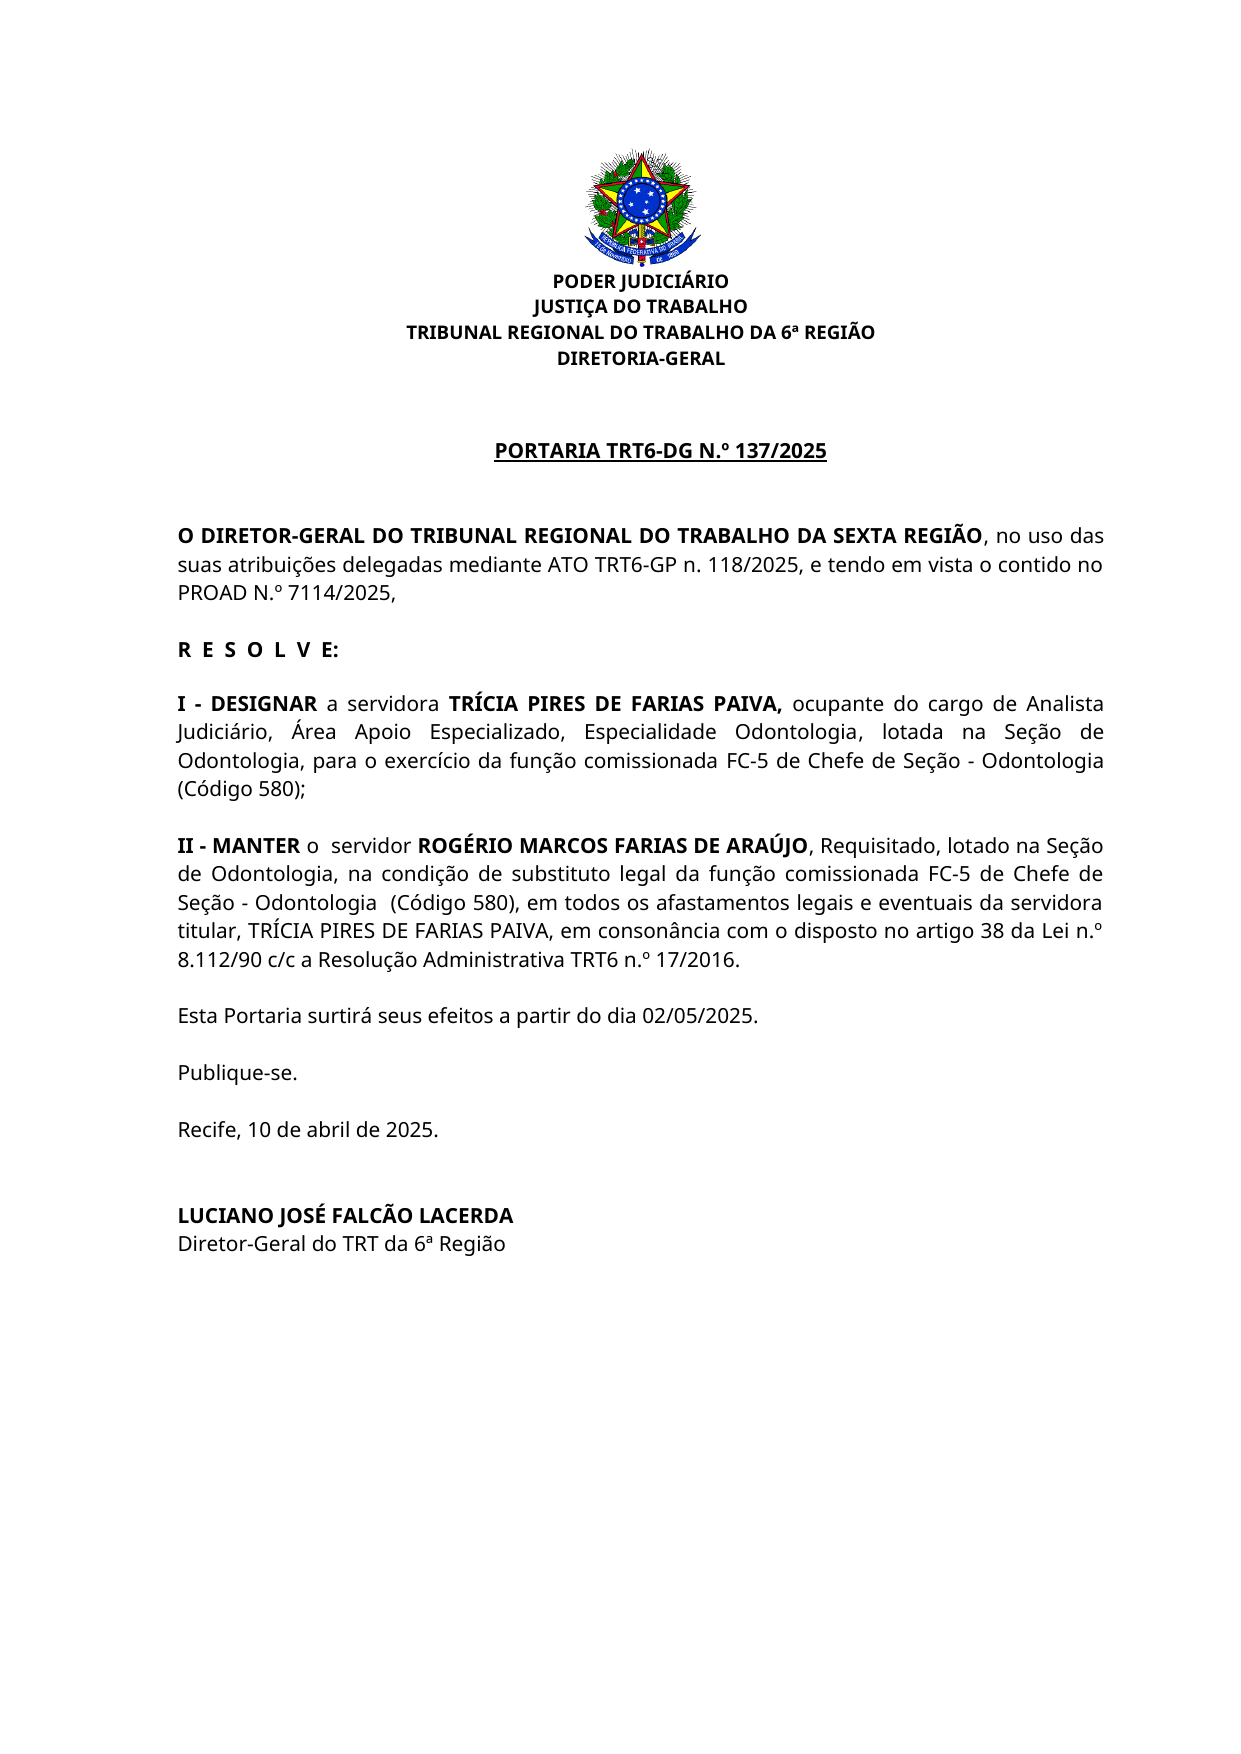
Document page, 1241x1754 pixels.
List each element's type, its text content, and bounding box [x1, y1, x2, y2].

picture [578, 146, 703, 269]
text Esta Portaria surtirá seus efeitos a partir do dia 02/05/2025. [177, 1002, 1104, 1030]
text O DIRETOR-GERAL DO TRIBUNAL REGIONAL DO TRABALHO DA SEXTA REGIÃO, no uso das suas atribuições delegadas mediante ATO TRT6-GP n. 118/2025, e tendo em vista o contido no PROAD N.º 7114/2025, [177, 521, 1104, 607]
text Recife, 10 de abril de 2025. [177, 1115, 1089, 1144]
text Diretor-Geral do TRT da 6ª Região [177, 1229, 1089, 1258]
text LUCIANO JOSÉ FALCÃO LACERDA [177, 1201, 1104, 1229]
text I - DESIGNAR a servidora TRÍCIA PIRES DE FARIAS PAIVA, ocupante do cargo de Analista Judiciário, Área Apoio Especializado, Especialidade Odontologia, lotada na Seção de Odontologia, para o exercício da função comissionada FC-5 de Chefe de Seção - Odontologia (Código 580); [177, 689, 1104, 803]
text PORTARIA TRT6-DG N.º 137/2025 [177, 436, 1104, 464]
text PODER JUDICIÁRIO [177, 268, 1104, 279]
text II - MANTER o servidor ROGÉRIO MARCOS FARIAS DE ARAÚJO, Requisitado, lotado na Seção de Odontologia, na condição de substituto legal da função comissionada FC-5 de Chefe de Seção - Odontologia (Código 580), em todos os afastamentos legais e eventuais da servidora titular, TRÍCIA PIRES DE FARIAS PAIVA, em consonância com o disposto no artigo 38 da Lei n.º 8.112/90 c/c a Resolução Administrativa TRT6 n.º 17/2016. [177, 831, 1104, 973]
text R E S O L V E: [177, 635, 1104, 663]
text Publique-se. [177, 1058, 1104, 1087]
text DIRETORIA-GERAL [113, 279, 1169, 435]
